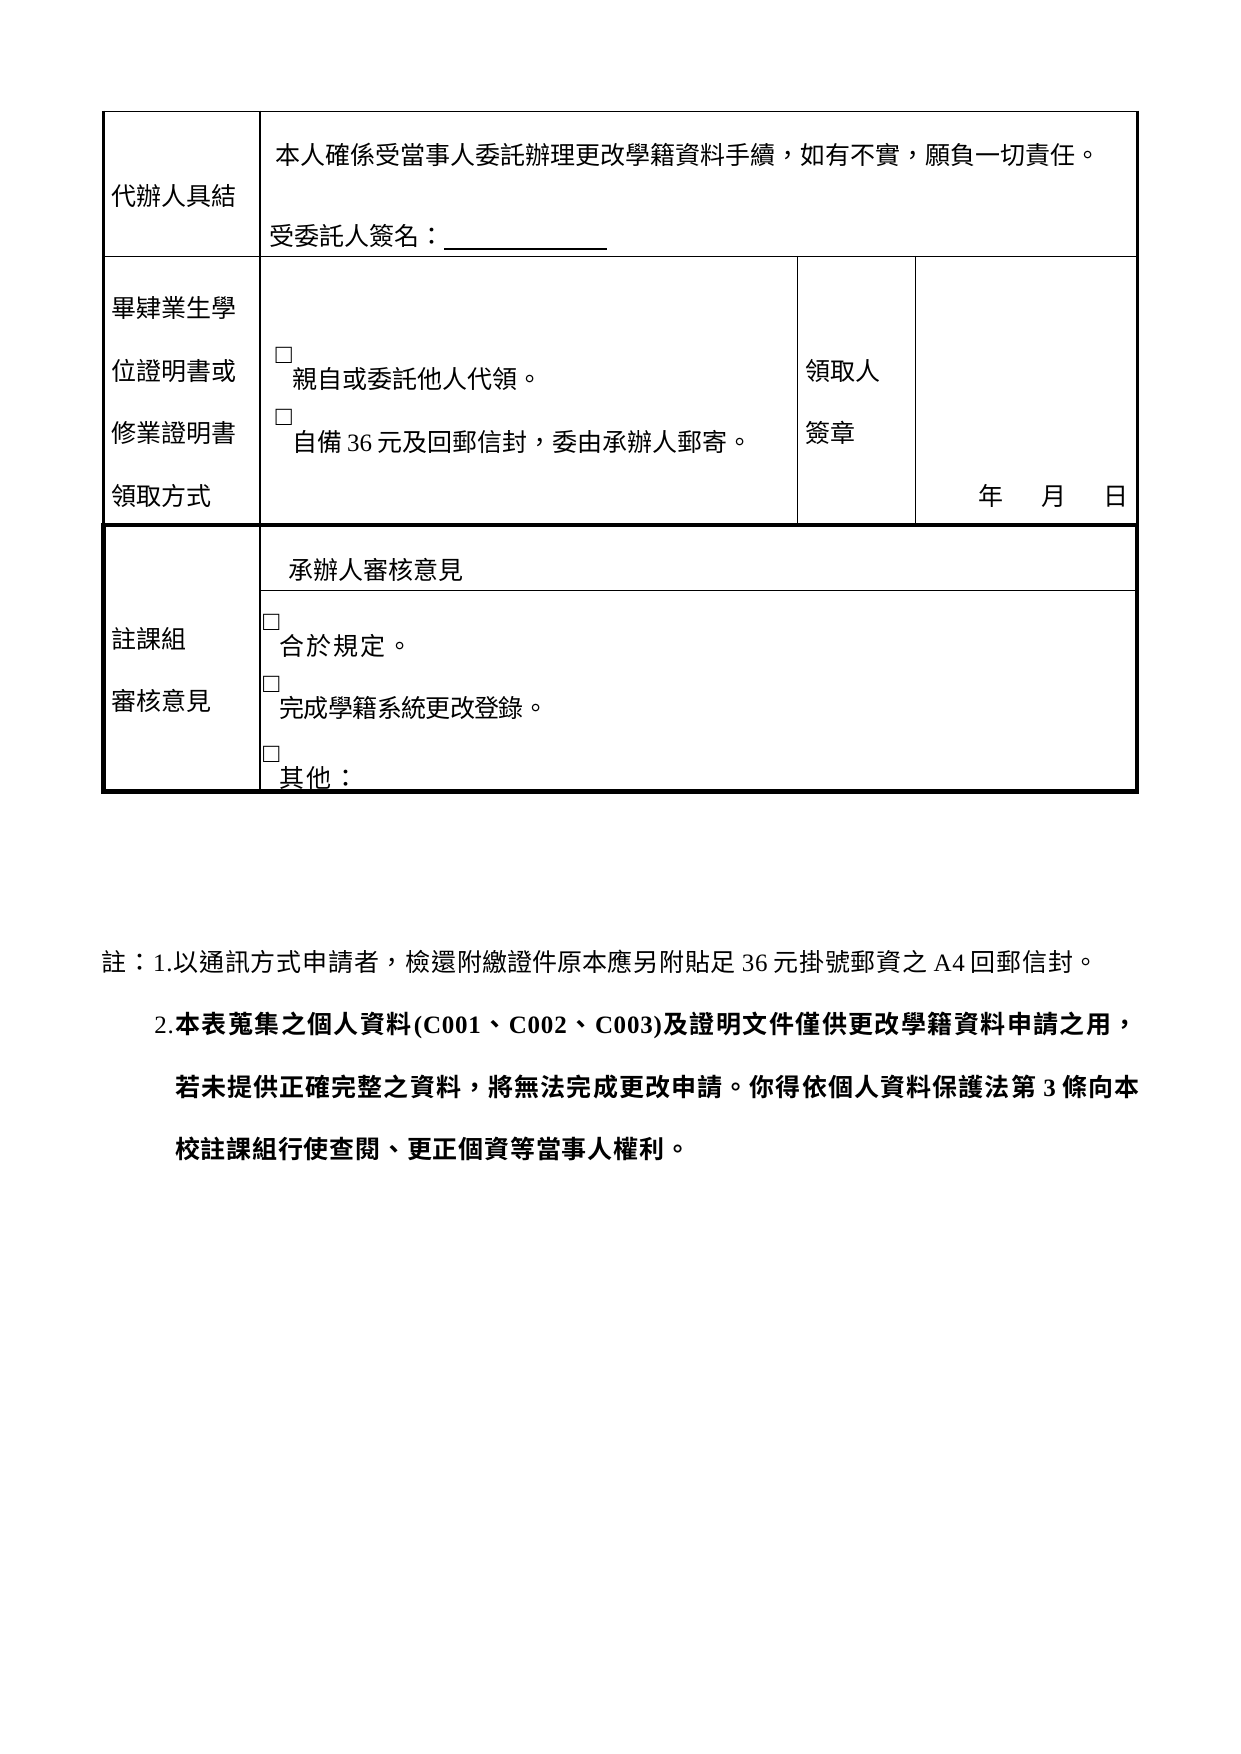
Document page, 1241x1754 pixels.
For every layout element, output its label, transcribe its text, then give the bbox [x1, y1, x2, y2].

table_cell 本人確係受當事人委託辦理更改學籍資料手續，如有不實，願負一切責任。 受委託人簽名： [261, 112, 1136, 256]
table_cell 年 月 日 [916, 257, 1136, 522]
table_cell 承辦人審核意見 [261, 527, 1135, 589]
table_cell 領取人 簽章 [798, 257, 915, 522]
text 註：1.以通訊方式申請者，檢還附繳證件原本應另附貼足36元掛號郵資之A4回郵信封。 [101, 919, 1139, 981]
table_cell □親自或委託他人代領。 □自備36元及回郵信封，委由承辦人郵寄。 [261, 257, 797, 522]
table_cell 註課組 審核意見 [106, 527, 259, 789]
table_cell □合於規定。 □完成學籍系統更改登錄。 □其他： [261, 591, 1135, 789]
table_cell 畢肄業生學位證明書或修業證明書 領取方式 [105, 257, 259, 522]
text 2.本表蒐集之個人資料(C001、C002、C003)及證明文件僅供更改學籍資料申請之用，若未提供正確完整之資料，將無法完成更改申請。你得依個人資料保護法第3條向本校註課組行使查閱、更正個資等當事人權利。 [154, 981, 1139, 1169]
table_cell 代辦人具結 [105, 112, 259, 256]
